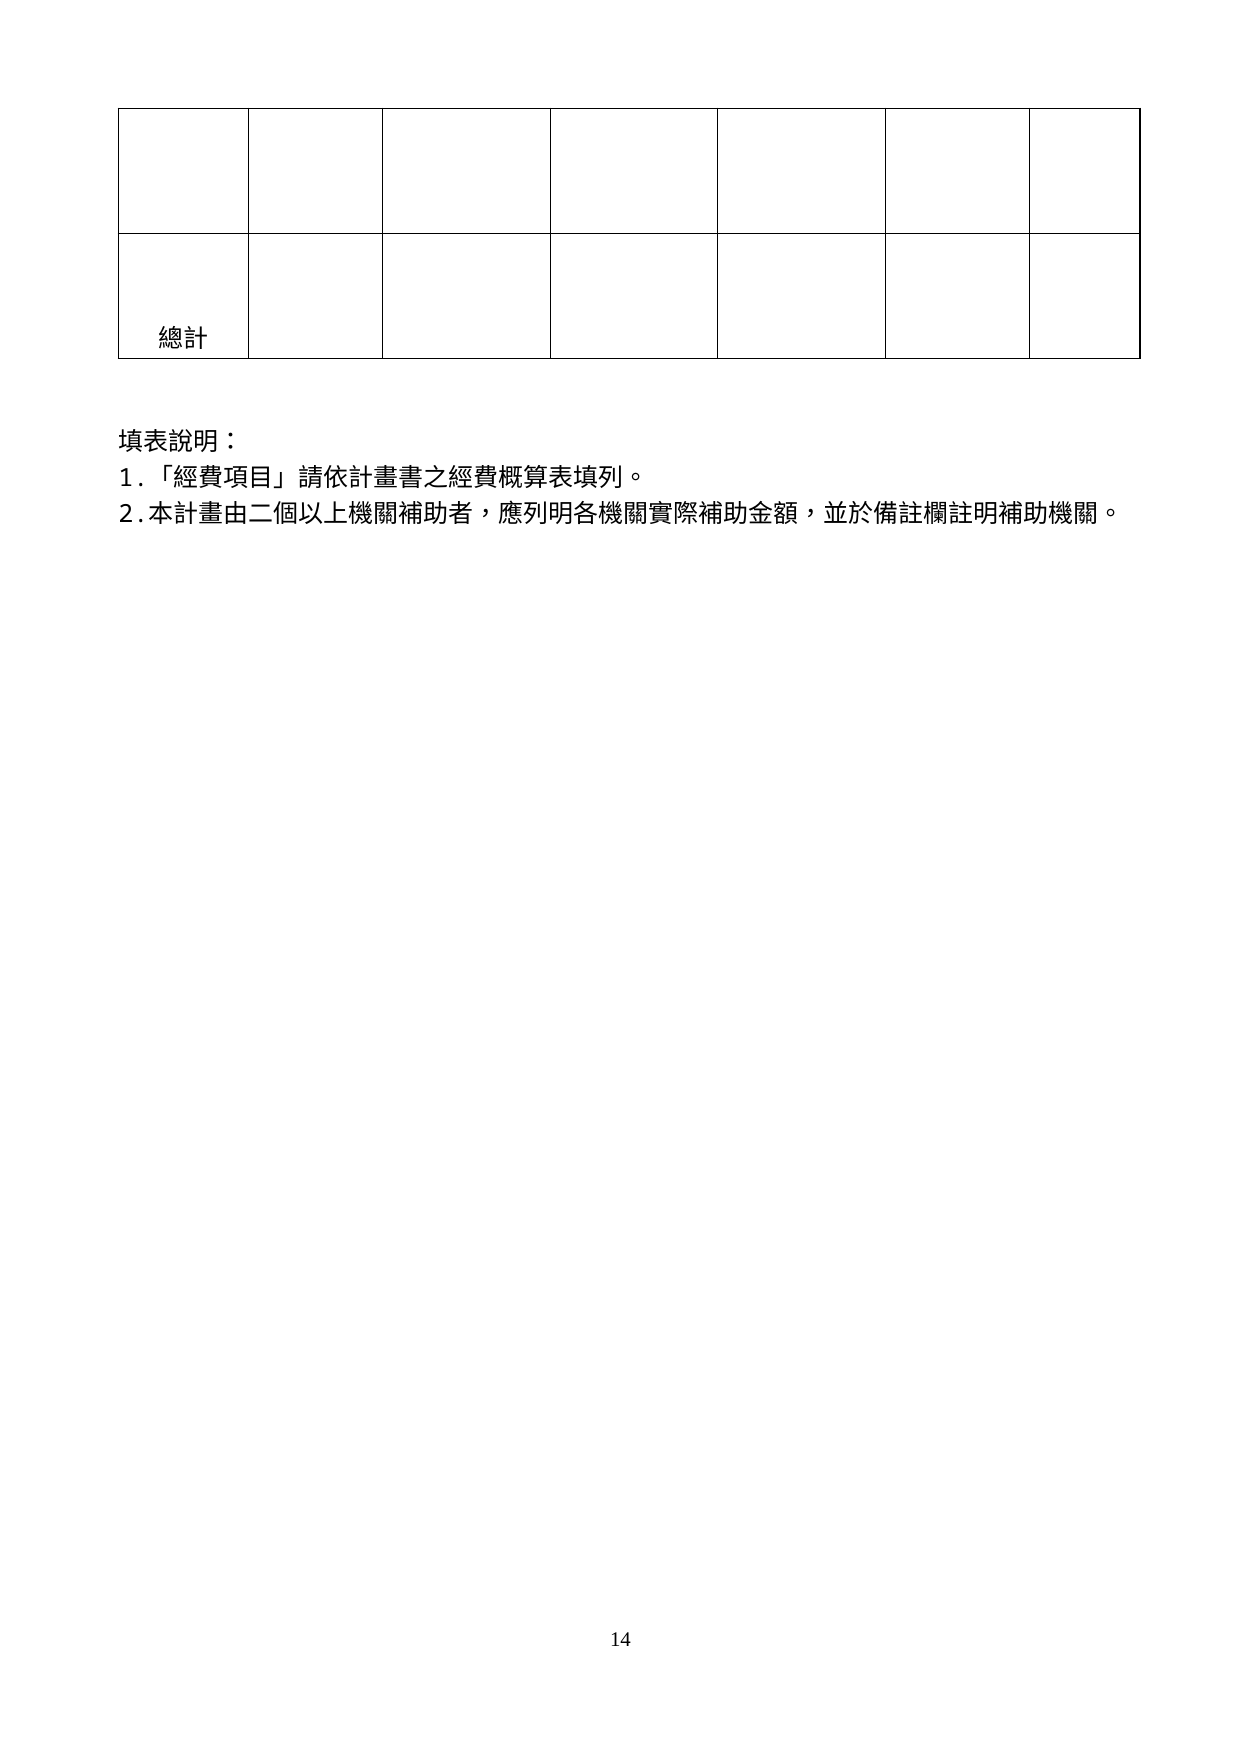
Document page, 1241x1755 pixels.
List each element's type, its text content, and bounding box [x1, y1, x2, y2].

table_cell [1030, 234, 1139, 358]
table_cell [718, 109, 885, 233]
table_cell [718, 234, 885, 358]
table_cell [551, 109, 717, 233]
table_cell [249, 109, 382, 233]
table_cell [249, 234, 382, 358]
table_cell [886, 234, 1029, 358]
table_cell [383, 234, 550, 358]
table_cell [886, 109, 1029, 233]
table_cell [551, 234, 717, 358]
table_cell 總計 [119, 234, 248, 358]
table_cell [1030, 109, 1139, 233]
text 1.「經費項目」請依計畫書之經費概算表填列。 [118, 457, 1122, 494]
text 2.本計畫由二個以上機關補助者，應列明各機關實際補助金額，並於備註欄註明補助機關。 [118, 494, 1122, 530]
text 填表說明： [118, 421, 1122, 457]
table_cell [383, 109, 550, 233]
table_cell [119, 109, 248, 233]
